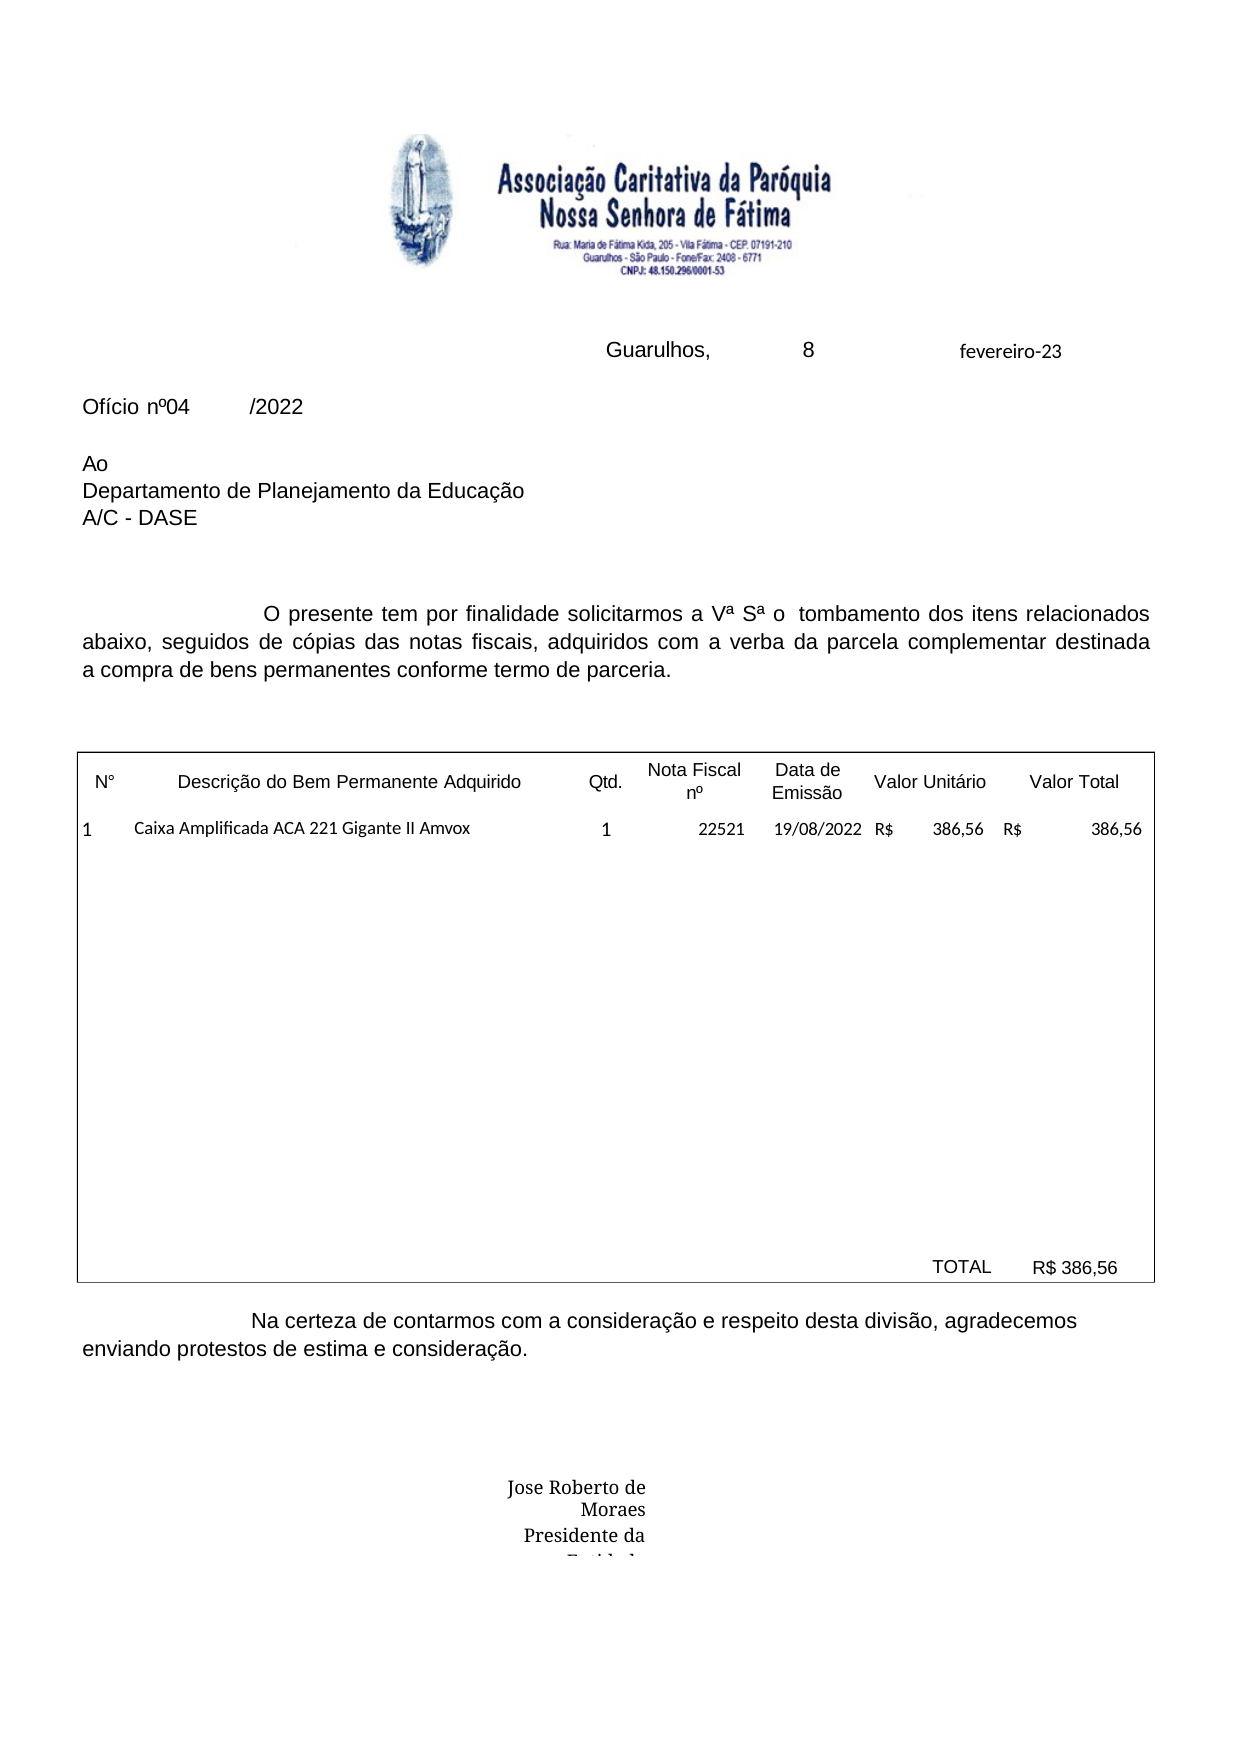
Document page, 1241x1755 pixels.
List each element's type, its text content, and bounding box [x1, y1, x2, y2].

text Qtd. [588, 770, 640, 792]
text 22521 [698, 817, 749, 840]
text fevereiro-23 [959, 340, 1065, 363]
text Ao [82, 450, 539, 476]
text R$ 386,56 [1003, 817, 1154, 840]
text R$ 386,56 [1032, 1257, 1154, 1278]
text Nota Fiscal nº [647, 759, 749, 804]
text /2022 [249, 394, 308, 419]
text Presidente da Entidade [448, 1522, 645, 1556]
text 19/08/2022 [773, 817, 867, 840]
text Descrição do Bem Permanente Adquirido [177, 771, 571, 792]
text 1 [572, 816, 640, 842]
text TOTAL [78, 1256, 992, 1277]
text Na certeza de contarmos com a consideração e respeito desta divisão, agradecemos enviando protestos de estima e consideração. [82, 1308, 1103, 1361]
text R$ 386,56 [874, 817, 995, 840]
text 1 [81, 816, 131, 842]
text Guarulhos, [606, 337, 717, 362]
text N° [94, 770, 131, 792]
text Data de Emissão [772, 759, 867, 804]
text Jose Roberto de Moraes [448, 1478, 646, 1521]
text O presente tem por finalidade solicitarmos a Vª Sª o tombamento dos itens relacionados abaixo, seguidos de cópias das notas fiscais, adquiridos com a verba da parcela complementar destinada a compra de bens permanentes conforme termo de parceria. [82, 601, 1150, 682]
text Caixa Amplificada ACA 221 Gigante II Amvox [134, 816, 571, 839]
text Valor Total [1029, 771, 1154, 792]
text Valor Unitário [874, 771, 995, 792]
text 8 [802, 337, 817, 362]
text Ofício nº04 [82, 394, 195, 419]
text Departamento de Planejamento da Educação A/C - DASE [82, 478, 539, 530]
